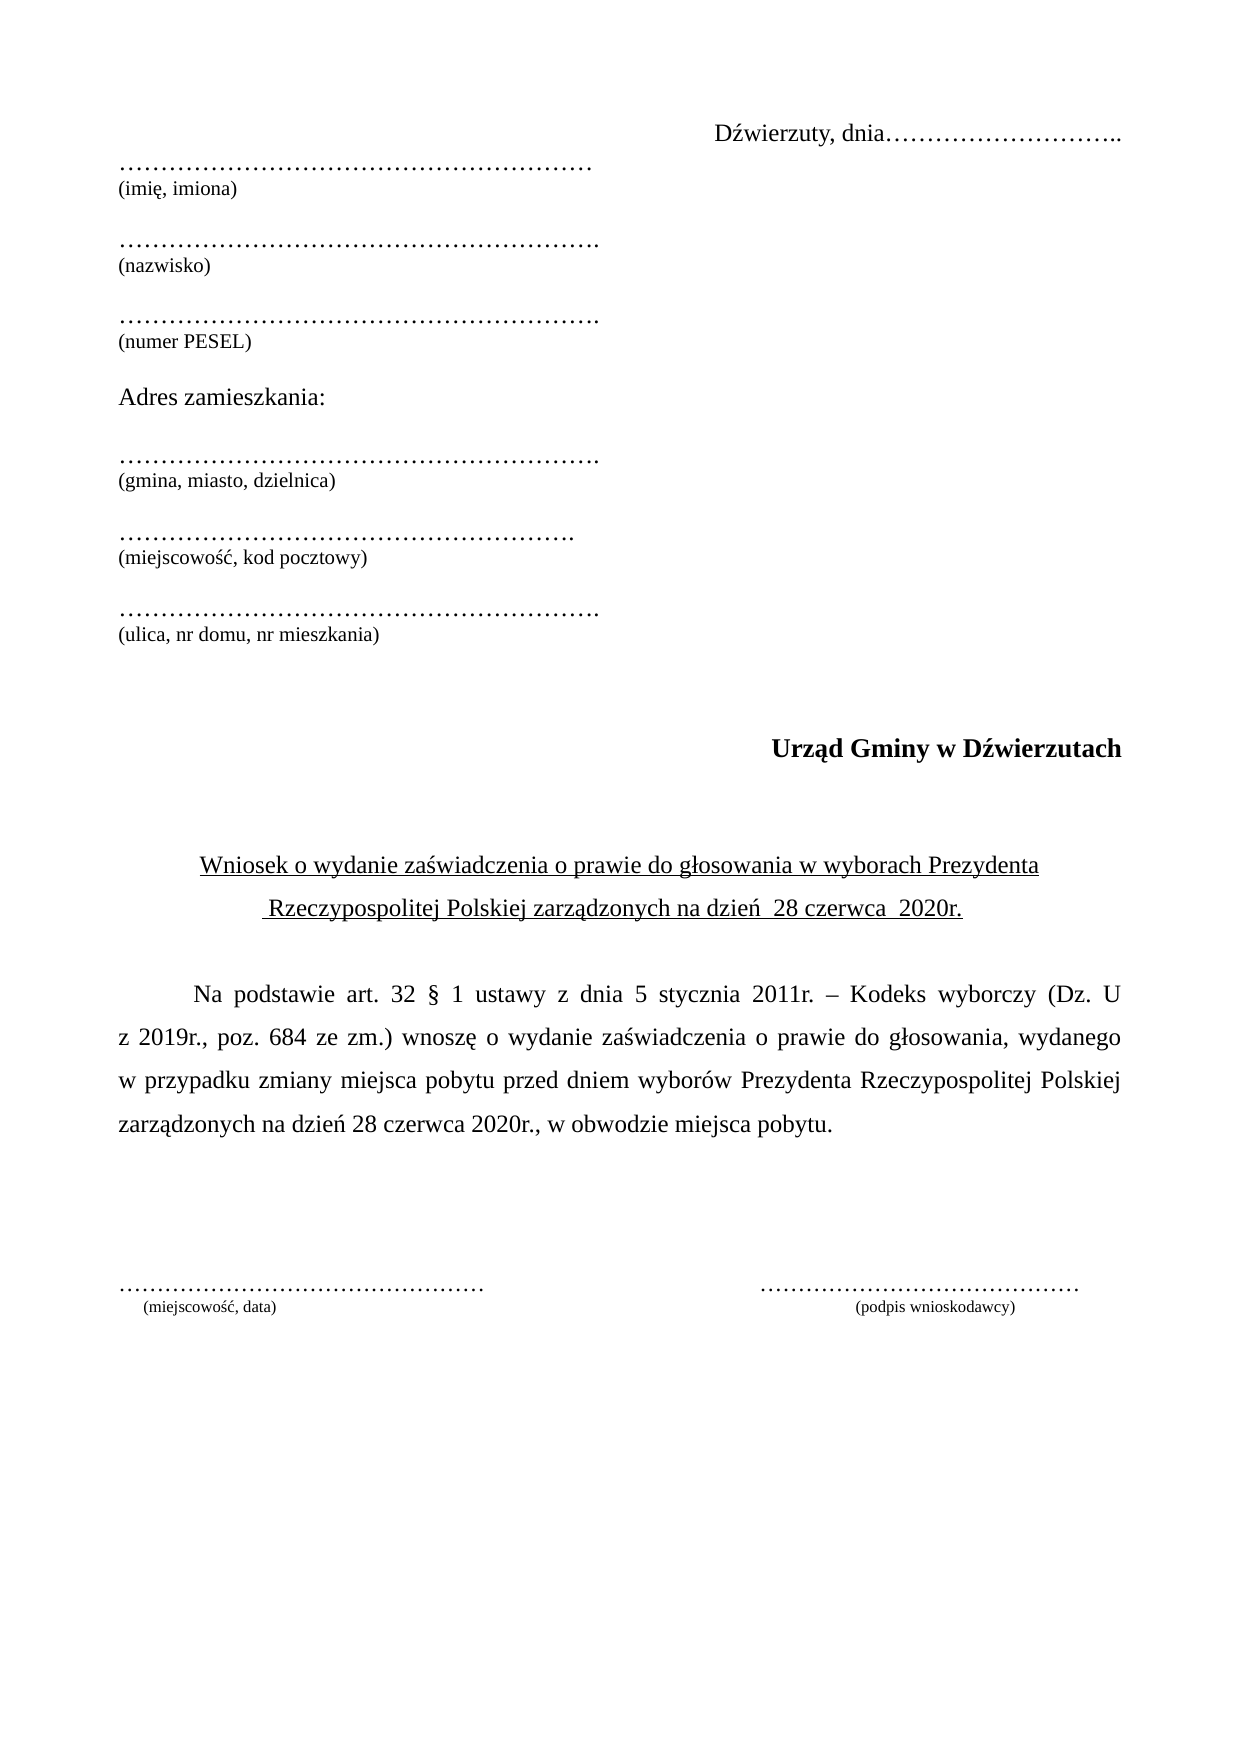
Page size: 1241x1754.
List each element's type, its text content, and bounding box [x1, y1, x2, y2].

text Wniosek o wydanie zaświadczenia o prawie do głosowania w wyborach Prezydenta [118, 850, 1122, 879]
text …………………………………………………. [118, 224, 1122, 252]
text …………………………………………………. [118, 593, 1122, 622]
text Adres zamieszkania: [118, 382, 1122, 411]
text ………………………………………………… [118, 147, 1122, 176]
text Urząd Gminy w Dźwierzutach [118, 732, 1122, 764]
text …………………………………………………. [118, 440, 1122, 468]
text (nazwisko) [118, 252, 1122, 277]
text …………………………………………………. [118, 301, 1122, 329]
text (gmina, miasto, dzielnica) [118, 468, 1122, 492]
text (imię, imiona) [118, 176, 1122, 200]
text Dźwierzuty, dnia……………………….. [118, 118, 1122, 147]
text (miejscowość, data) (podpis wnioskodawcy) [118, 1297, 1122, 1316]
text ………………………………………………. [118, 517, 1122, 545]
text (numer PESEL) [118, 329, 1122, 353]
text (ulica, nr domu, nr mieszkania) [118, 622, 1122, 646]
text ………………………………………… …………………………………… [118, 1270, 1122, 1297]
text (miejscowość, kod pocztowy) [118, 545, 1122, 569]
text Rzeczypospolitej Polskiej zarządzonych na dzień 28 czerwca 2020r. [118, 893, 1122, 922]
text Na podstawie art. 32 § 1 ustawy z dnia 5 stycznia 2011r. – Kodeks wyborczy (Dz. U z 2019r., poz. 684 ze zm.) wnoszę o wydanie zaświadczenia o prawie do głosowania, wydanego w przypadku zmiany miejsca pobytu przed dniem wyborów Prezydenta Rzeczypospolitej Polskiej zarządzonych na dzień 28 czerwca 2020r., w obwodzie miejsca pobytu. [118, 979, 1122, 1137]
